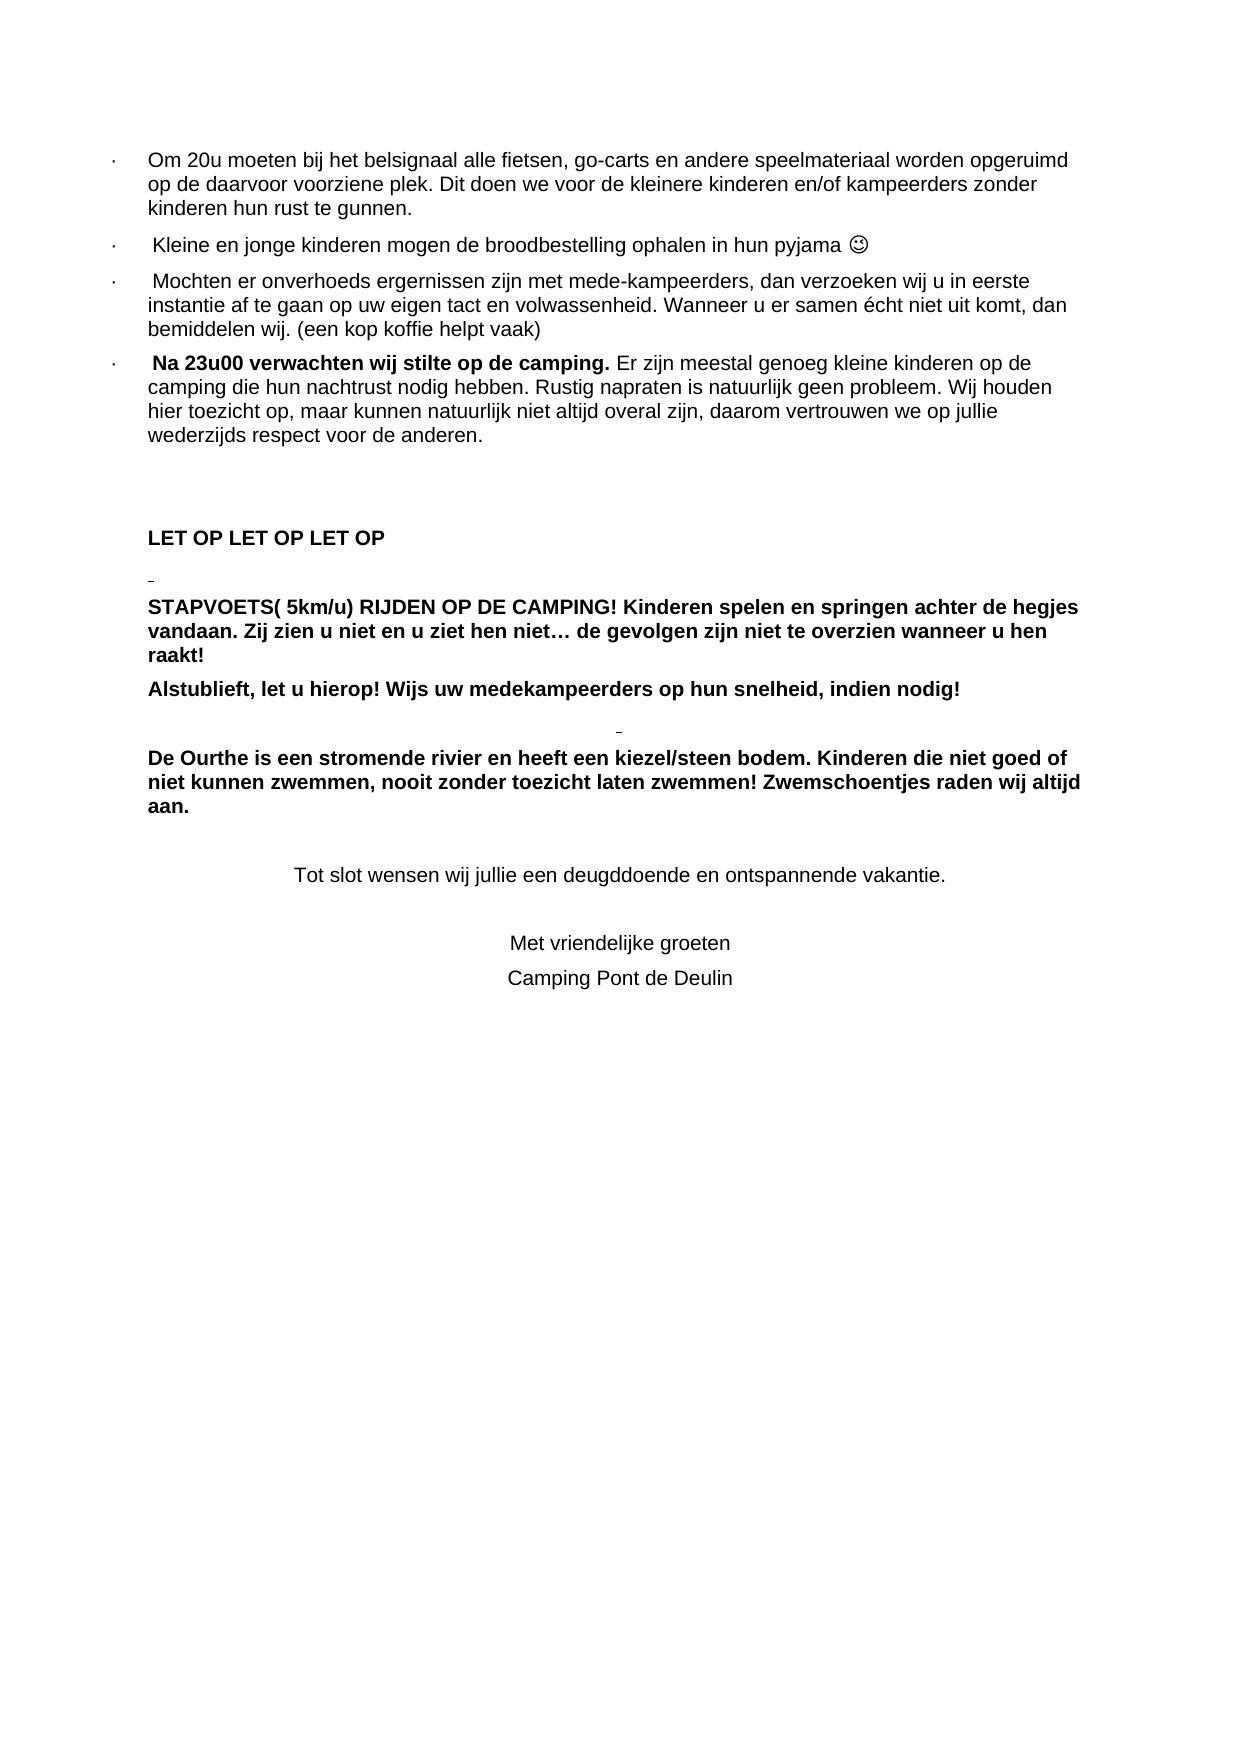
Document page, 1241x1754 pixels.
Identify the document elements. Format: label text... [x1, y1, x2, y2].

list Om 20u moeten bij het belsignaal alle fietsen, go-carts en andere speelmateriaal worden opgeruimd op de daarvoor voorziene plek. Dit doen we voor de kleinere kinderen en/of kampeerders zonder kinderen hun rust te gunnen. [110, 148, 1093, 219]
text · Na 23u00 verwachten wij stilte op de camping. Er zijn meestal genoeg kleine kinderen op de camping die hun nachtrust nodig hebben. Rustig napraten is natuurlijk geen probleem. Wij houden hier toezicht op, maar kunnen natuurlijk niet altijd overal zijn, daarom vertrouwen we op jullie wederzijds respect voor de anderen. [110, 351, 1093, 447]
text · Kleine en jonge kinderen mogen de broodbestelling ophalen in hun pyjama 😉 [110, 230, 1093, 258]
text Alstublieft, let u hierop! Wijs uw medekampeerders op hun snelheid, indien nodig! [148, 677, 1093, 701]
text Tot slot wensen wij jullie een deugddoende en ontspannende vakantie. [148, 862, 1093, 886]
text Met vriendelijke groeten [148, 931, 1093, 955]
text · Mochten er onverhoeds ergernissen zijn met mede-kampeerders, dan verzoeken wij u in eerste instantie af te gaan op uw eigen tact en volwassenheid. Wanneer u er samen écht niet uit komt, dan bemiddelen wij. (een kop koffie helpt vaak) [110, 269, 1093, 341]
text Camping Pont de Deulin [148, 966, 1093, 989]
text De Ourthe is een stromende rivier en heeft een kiezel/steen bodem. Kinderen die niet goed of niet kunnen zwemmen, nooit zonder toezicht laten zwemmen! Zwemschoentjes raden wij altijd aan. [148, 746, 1093, 818]
text LET OP LET OP LET OP [148, 526, 1093, 550]
text STAPVOETS( 5km/u) RIJDEN OP DE CAMPING! Kinderen spelen en springen achter de hegjes vandaan. Zij zien u niet en u ziet hen niet… de gevolgen zijn niet te overzien wanneer u hen raakt! [148, 595, 1093, 667]
